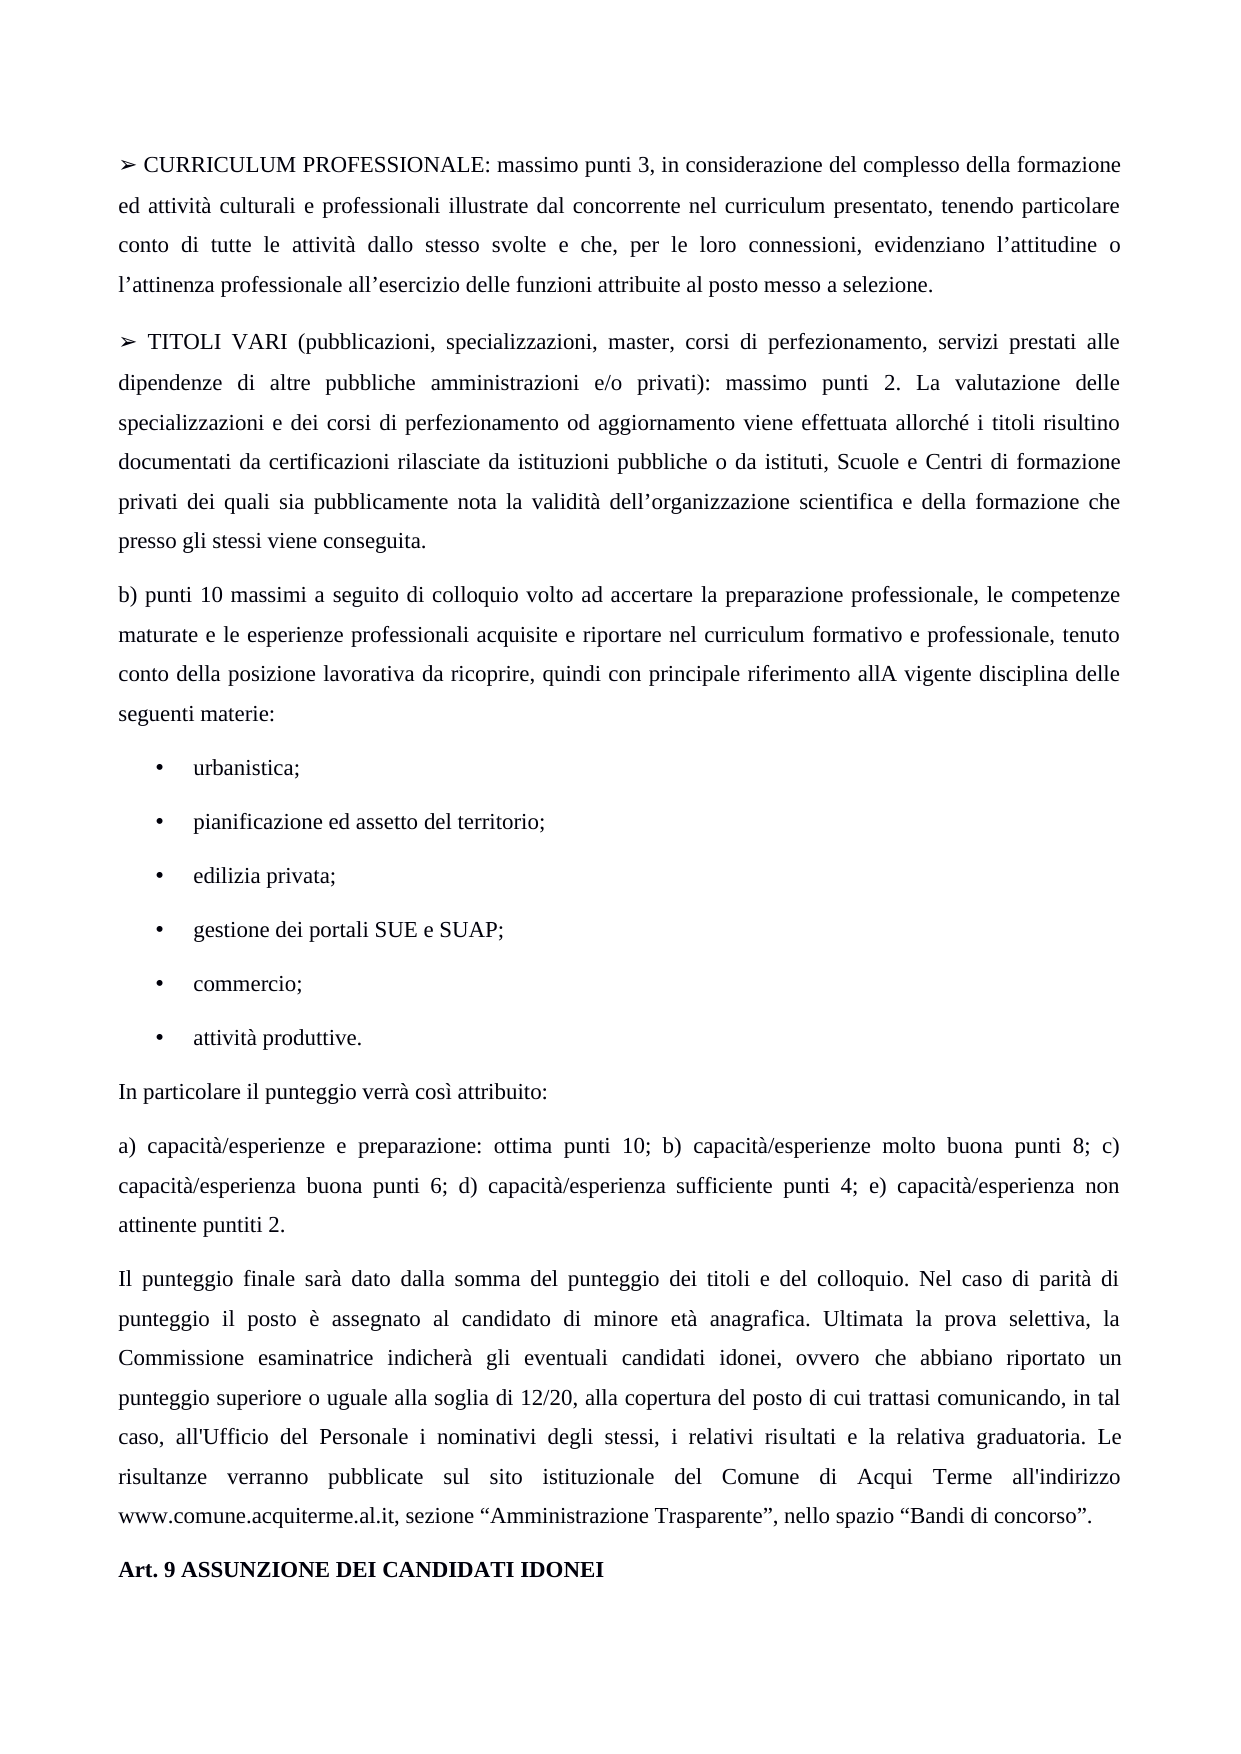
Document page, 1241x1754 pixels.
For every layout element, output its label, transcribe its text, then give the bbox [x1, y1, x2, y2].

list pianificazione ed assetto del territorio; [156, 808, 1122, 834]
list commercio; [156, 970, 1122, 996]
list edilizia privata; [156, 862, 1122, 888]
list attività produttive. [156, 1024, 1122, 1051]
text Art. 9 ASSUNZIONE DEI CANDIDATI IDONEI [118, 1556, 1122, 1583]
text ➢ CURRICULUM PROFESSIONALE: massimo punti 3, in considerazione del complesso della formazione ed attività culturali e professionali illustrate dal concorrente nel curriculum presentato, tenendo particolare conto di tutte le attività dallo stesso svolte e che, per le loro connessioni, evidenziano l’attitudine o l’attinenza professionale all’esercizio delle funzioni attribuite al posto messo a selezione. [118, 148, 1122, 297]
text b) punti 10 massimi a seguito di colloquio volto ad accertare la preparazione professionale, le competenze maturate e le esperienze professionali acquisite e riportare nel curriculum formativo e professionale, tenuto conto della posizione lavorativa da ricoprire, quindi con principale riferimento allA vigente disciplina delle seguenti materie: [118, 581, 1122, 726]
list gestione dei portali SUE e SUAP; [156, 916, 1122, 942]
list urbanistica; [156, 754, 1122, 780]
text a) capacità/esperienze e preparazione: ottima punti 10; b) capacità/esperienze molto buona punti 8; c) capacità/esperienza buona punti 6; d) capacità/esperienza sufficiente punti 4; e) capacità/esperienza non attinente puntiti 2. [118, 1132, 1122, 1238]
text In particolare il punteggio verrà così attribuito: [118, 1078, 1122, 1104]
text ➢ TITOLI VARI (pubblicazioni, specializzazioni, master, corsi di perfezionamento, servizi prestati alle dipendenze di altre pubbliche amministrazioni e/o privati): massimo punti 2. La valutazione delle specializzazioni e dei corsi di perfezionamento od aggiornamento viene effettuata allorché i titoli risultino documentati da certificazioni rilasciate da istituzioni pubbliche o da istituti, Scuole e Centri di formazione privati dei quali sia pubblicamente nota la validità dell’organizzazione scientifica e della formazione che presso gli stessi viene conseguita. [118, 325, 1122, 554]
text Il punteggio finale sarà dato dalla somma del punteggio dei titoli e del colloquio. Nel caso di parità di punteggio il posto è assegnato al candidato di minore età anagrafica. Ultimata la prova selettiva, la Commissione esaminatrice indicherà gli eventuali candidati idonei, ovvero che abbiano riportato un punteggio superiore o uguale alla soglia di 12/20, alla copertura del posto di cui trattasi comunicando, in tal caso, all'Ufficio del Personale i nominativi degli stessi, i relativi risultati e la relativa graduatoria. Le risultanze verranno pubblicate sul sito istituzionale del Comune di Acqui Terme all'indirizzo www.comune.acquiterme.al.it, sezione “Amministrazione Trasparente”, nello spazio “Bandi di concorso”. [118, 1265, 1122, 1528]
